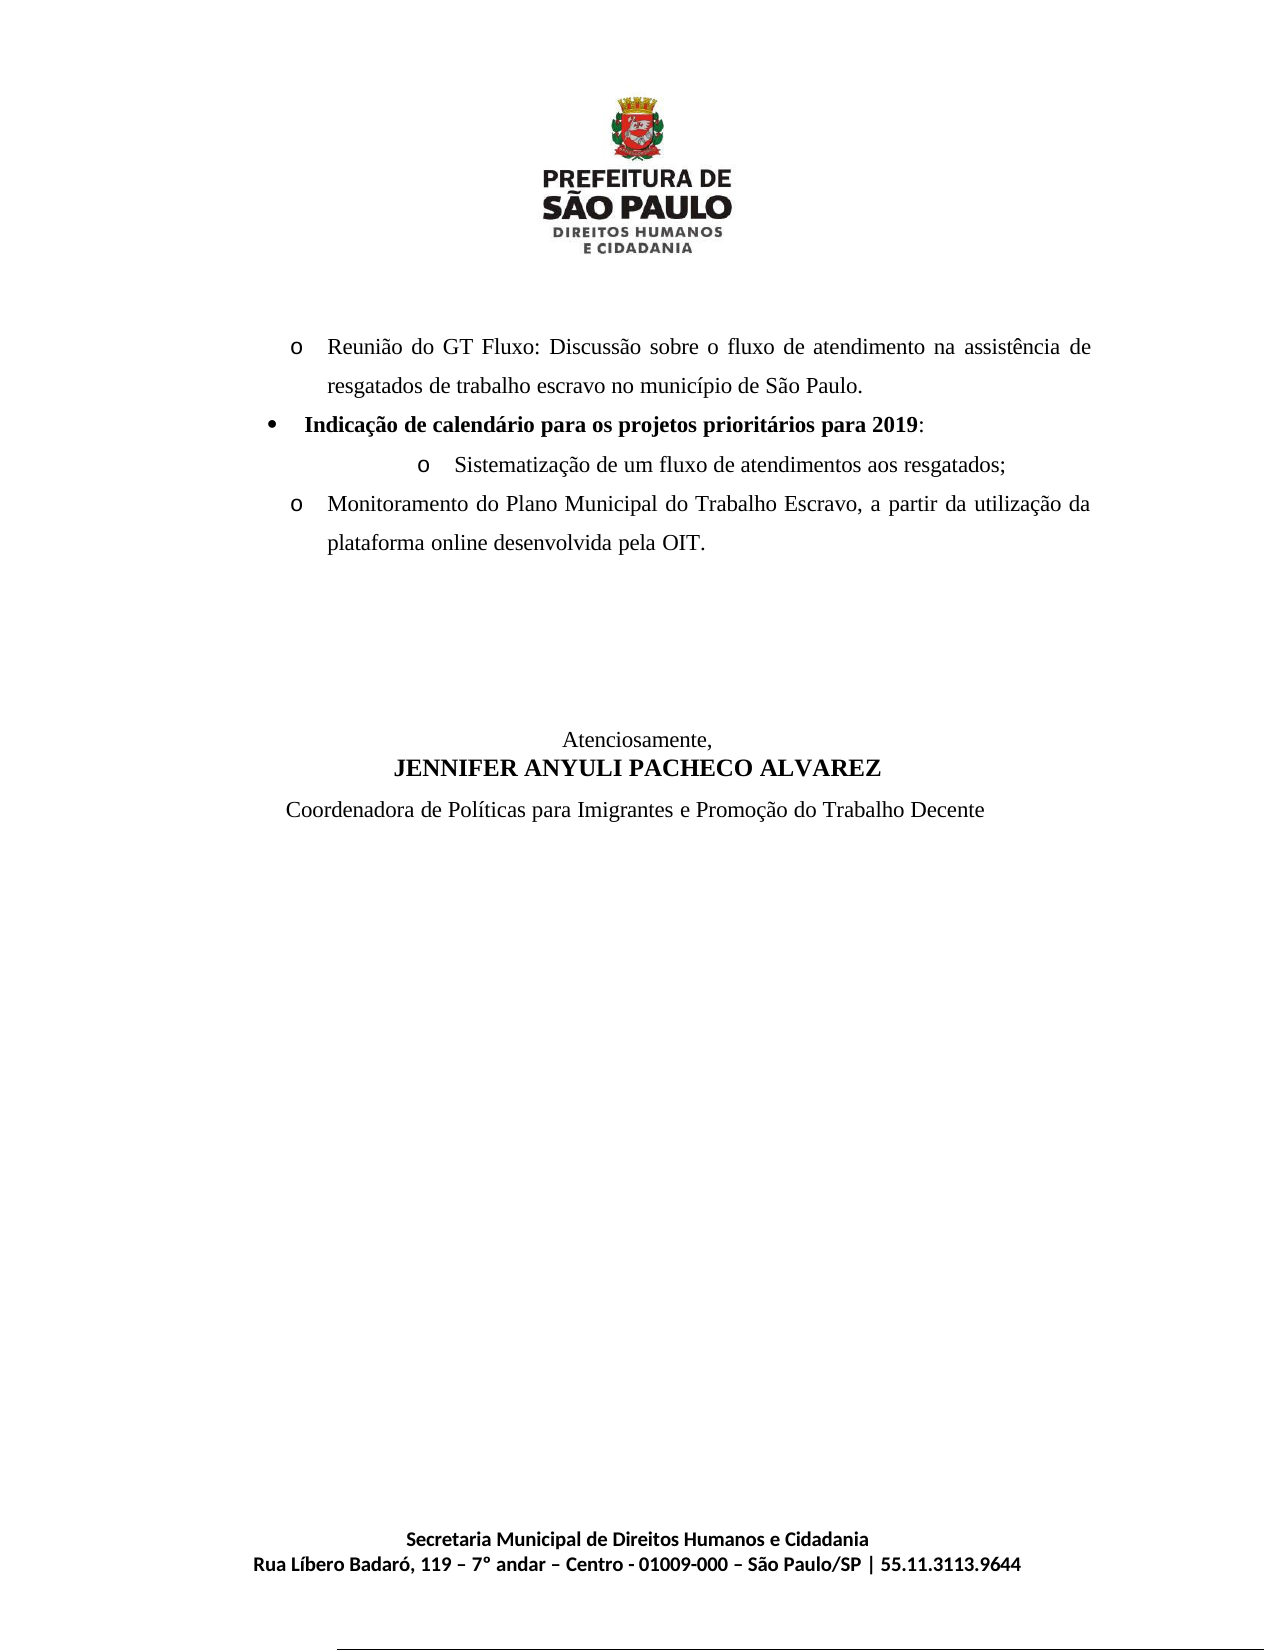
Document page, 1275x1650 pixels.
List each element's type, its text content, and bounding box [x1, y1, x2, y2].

list Reunião do GT Fluxo: Discussão sobre o fluxo de atendimento na assistência de resgatados de trabalho escravo no município de São Paulo. [289, 333, 1097, 398]
list Monitoramento do Plano Municipal do Trabalho Escravo, a partir da utilização da plataforma online desenvolvida pela OIT. [289, 490, 1097, 555]
list Sistematização de um fluxo de atendimentos aos resgatados; [417, 451, 1112, 479]
list Indicação de calendário para os projetos prioritários para 2019: [268, 411, 1112, 437]
subtitle JENNIFER ANYULI PACHECO ALVAREZ [162, 753, 1112, 782]
text Atenciosamente, [336, 727, 938, 753]
text Coordenadora de Políticas para Imigrantes e Promoção do Trabalho Decente [286, 796, 1112, 822]
